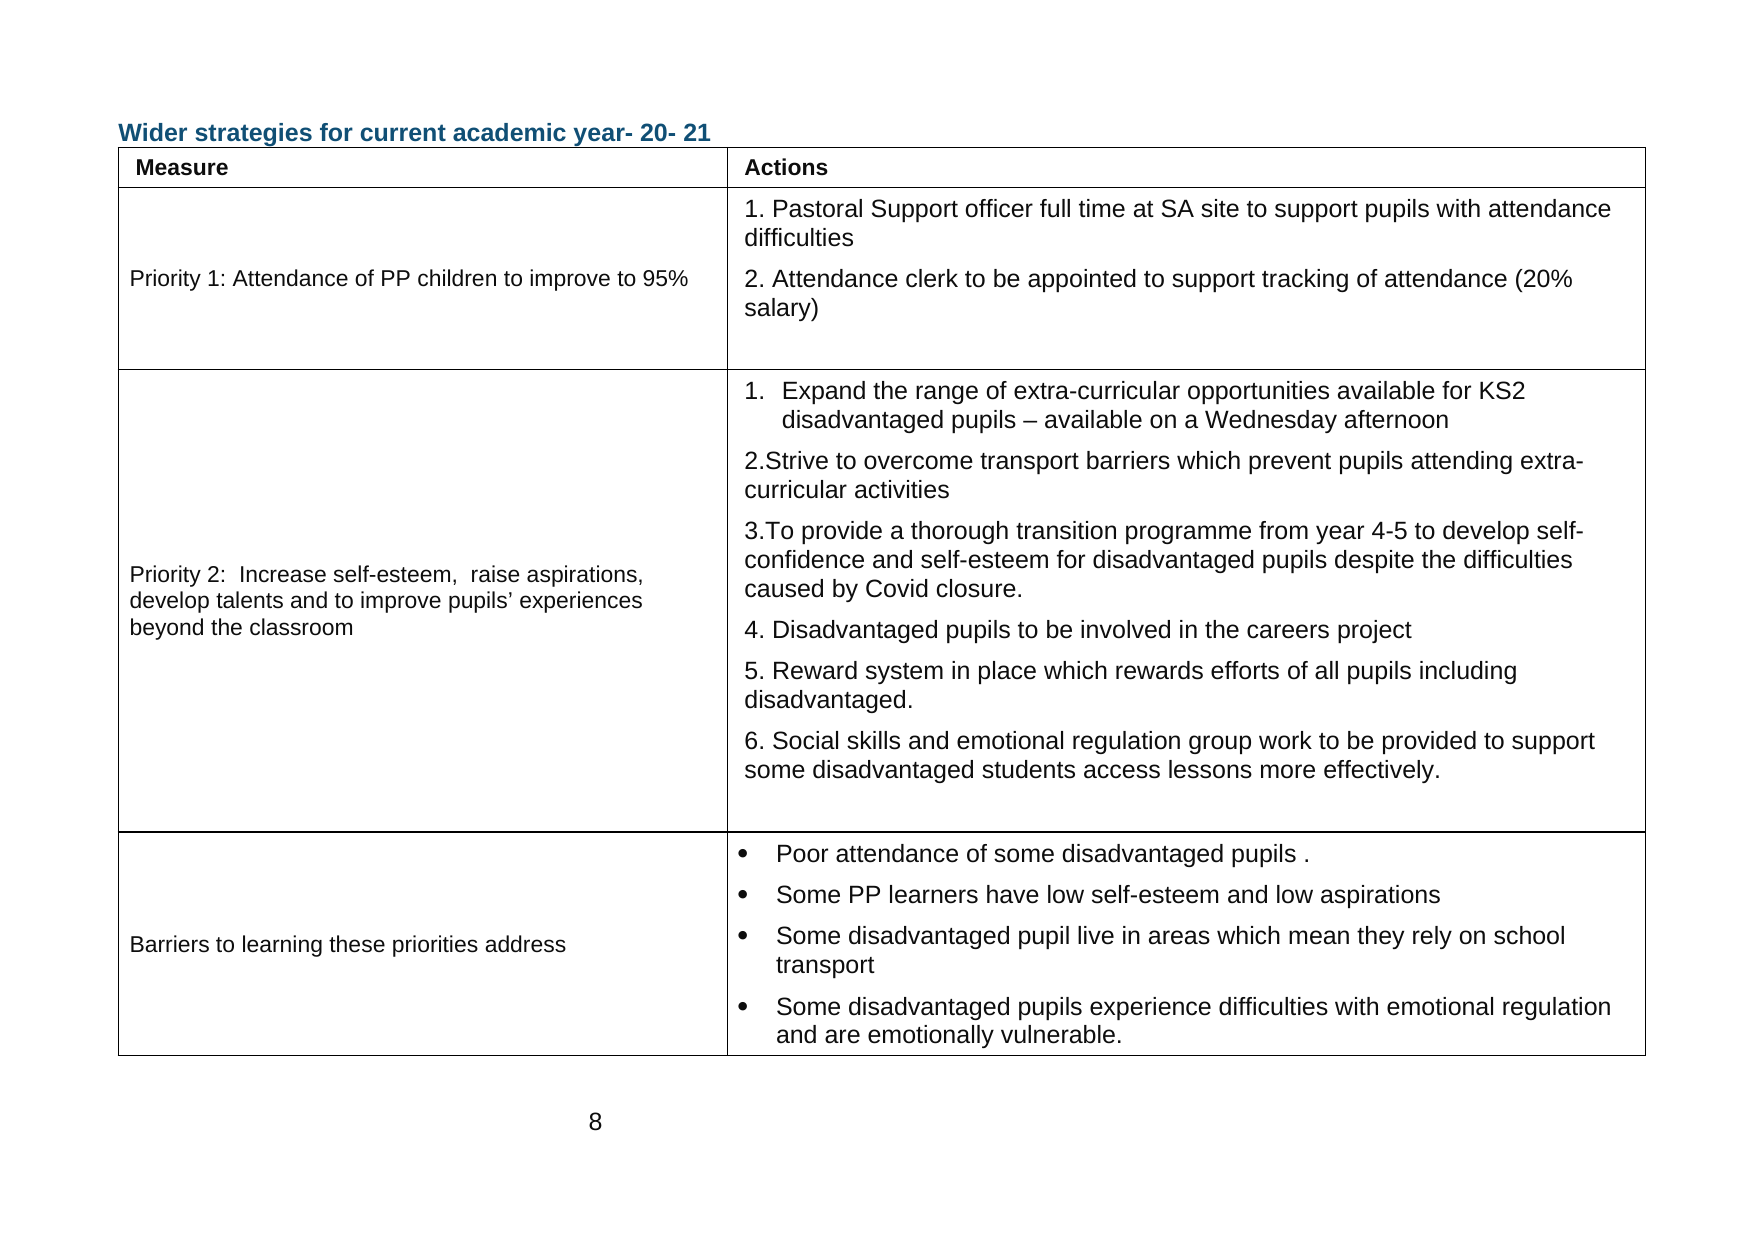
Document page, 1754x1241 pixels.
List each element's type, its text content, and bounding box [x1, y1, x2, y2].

table_header Measure [119, 148, 727, 187]
table_cell 1. Pastoral Support officer full time at SA site to support pupils with attendance difficulties 2. Attendance clerk to be appointed to support tracking of attendance (20% salary) [728, 188, 1645, 369]
table_cell Barriers to learning these priorities address [119, 833, 727, 1055]
table_cell Poor attendance of some disadvantaged pupils . Some PP learners have low self-esteem and low aspirations Some disadvantaged pupil live in areas which mean they rely on school transport Some disadvantaged pupils experience difficulties with emotional regulation and are emotionally vulnerable. [728, 833, 1645, 1055]
table_cell Expand the range of extra-curricular opportunities available for KS2 disadvantaged pupils – available on a Wednesday afternoon 2.Strive to overcome transport barriers which prevent pupils attending extra-curricular activities 3.To provide a thorough transition programme from year 4-5 to develop self-confidence and self-esteem for disadvantaged pupils despite the difficulties caused by Covid closure. 4. Disadvantaged pupils to be involved in the careers project 5. Reward system in place which rewards efforts of all pupils including disadvantaged. 6. Social skills and emotional regulation group work to be provided to support some disadvantaged students access lessons more effectively. [728, 370, 1645, 831]
table_cell Priority 2: Increase self-esteem, raise aspirations, develop talents and to improve pupils’ experiences beyond the classroom [119, 370, 727, 831]
table_header Actions [728, 148, 1645, 187]
subtitle Wider strategies for current academic year- 20- 21 [118, 118, 1636, 147]
table_cell Priority 1: Attendance of PP children to improve to 95% [119, 188, 727, 369]
